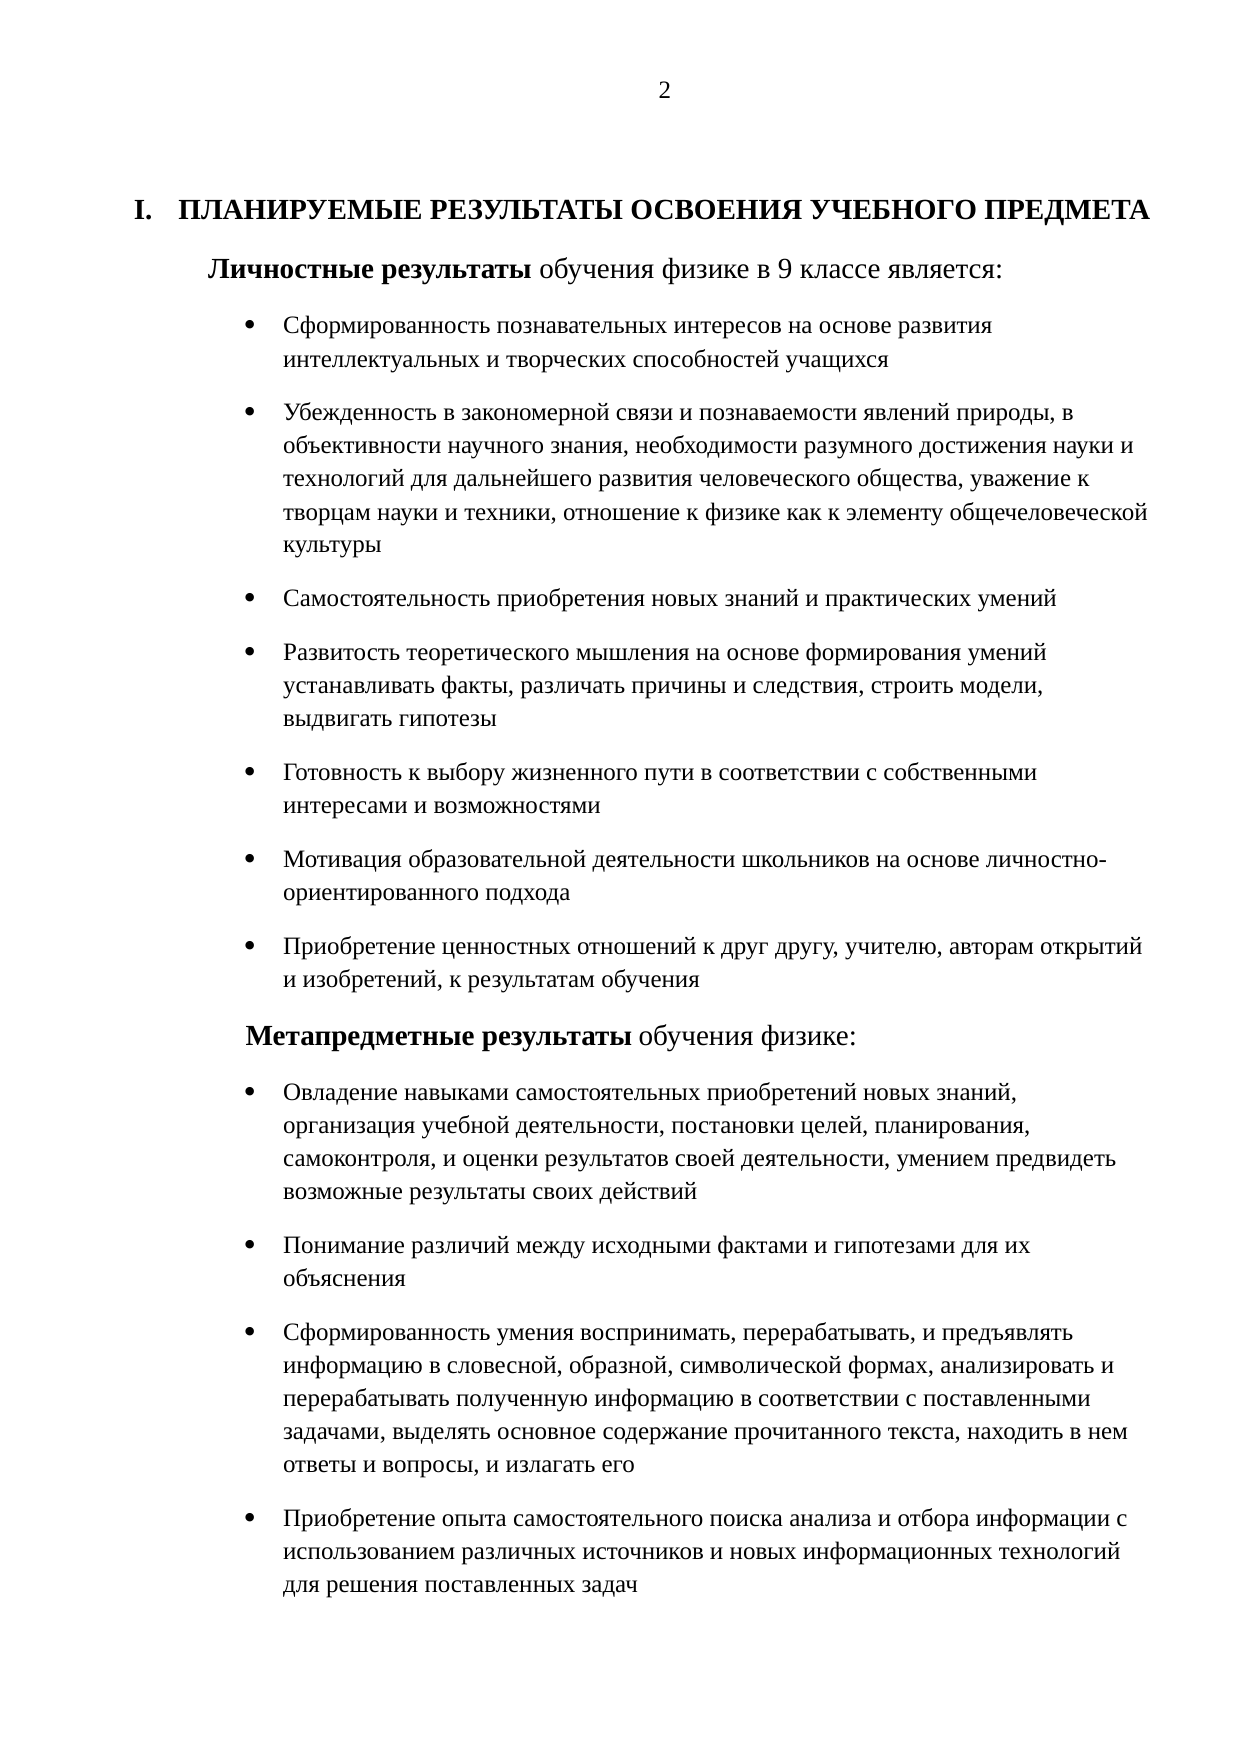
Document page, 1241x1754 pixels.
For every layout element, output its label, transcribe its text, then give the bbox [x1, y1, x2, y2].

list Понимание различий между исходными фактами и гипотезами для их объяснения [245, 1230, 1152, 1292]
list Развитость теоретического мышления на основе формирования умений устанавливать факты, различать причины и следствия, строить модели, выдвигать гипотезы [245, 637, 1152, 732]
list ПЛАНИРУЕМЫЕ РЕЗУЛЬТАТЫ ОСВОЕНИЯ УЧЕБНОГО ПРЕДМЕТА [133, 192, 1152, 225]
list Самостоятельность приобретения новых знаний и практических умений [245, 583, 1152, 612]
list Овладение навыками самостоятельных приобретений новых знаний, организация учебной деятельности, постановки целей, планирования, самоконтроля, и оценки результатов своей деятельности, умением предвидеть возможные результаты своих действий [245, 1077, 1152, 1205]
list Приобретение опыта самостоятельного поиска анализа и отбора информации с использованием различных источников и новых информационных технологий для решения поставленных задач [245, 1503, 1152, 1598]
list Мотивация образовательной деятельности школьников на основе личностно-ориентированного подхода [245, 844, 1152, 906]
list Сформированность познавательных интересов на основе развития интеллектуальных и творческих способностей учащихся [245, 311, 1152, 372]
list Готовность к выбору жизненного пути в соответствии с собственными интересами и возможностями [245, 757, 1152, 819]
text Личностные результаты обучения физике в 9 классе является: [208, 251, 1152, 285]
list Приобретение ценностных отношений к друг другу, учителю, авторам открытий и изобретений, к результатам обучения [245, 931, 1152, 993]
list Убежденность в закономерной связи и познаваемости явлений природы, в объективности научного знания, необходимости разумного достижения науки и технологий для дальнейшего развития человеческого общества, уважение к творцам науки и техники, отношение к физике как к элементу общечеловеческой культуры [245, 397, 1152, 558]
text Метапредметные результаты обучения физике: [245, 1018, 1152, 1051]
list Сформированность умения воспринимать, перерабатывать, и предъявлять информацию в словесной, образной, символической формах, анализировать и перерабатывать полученную информацию в соответствии с поставленными задачами, выделять основное содержание прочитанного текста, находить в нем ответы и вопросы, и излагать его [245, 1317, 1152, 1478]
